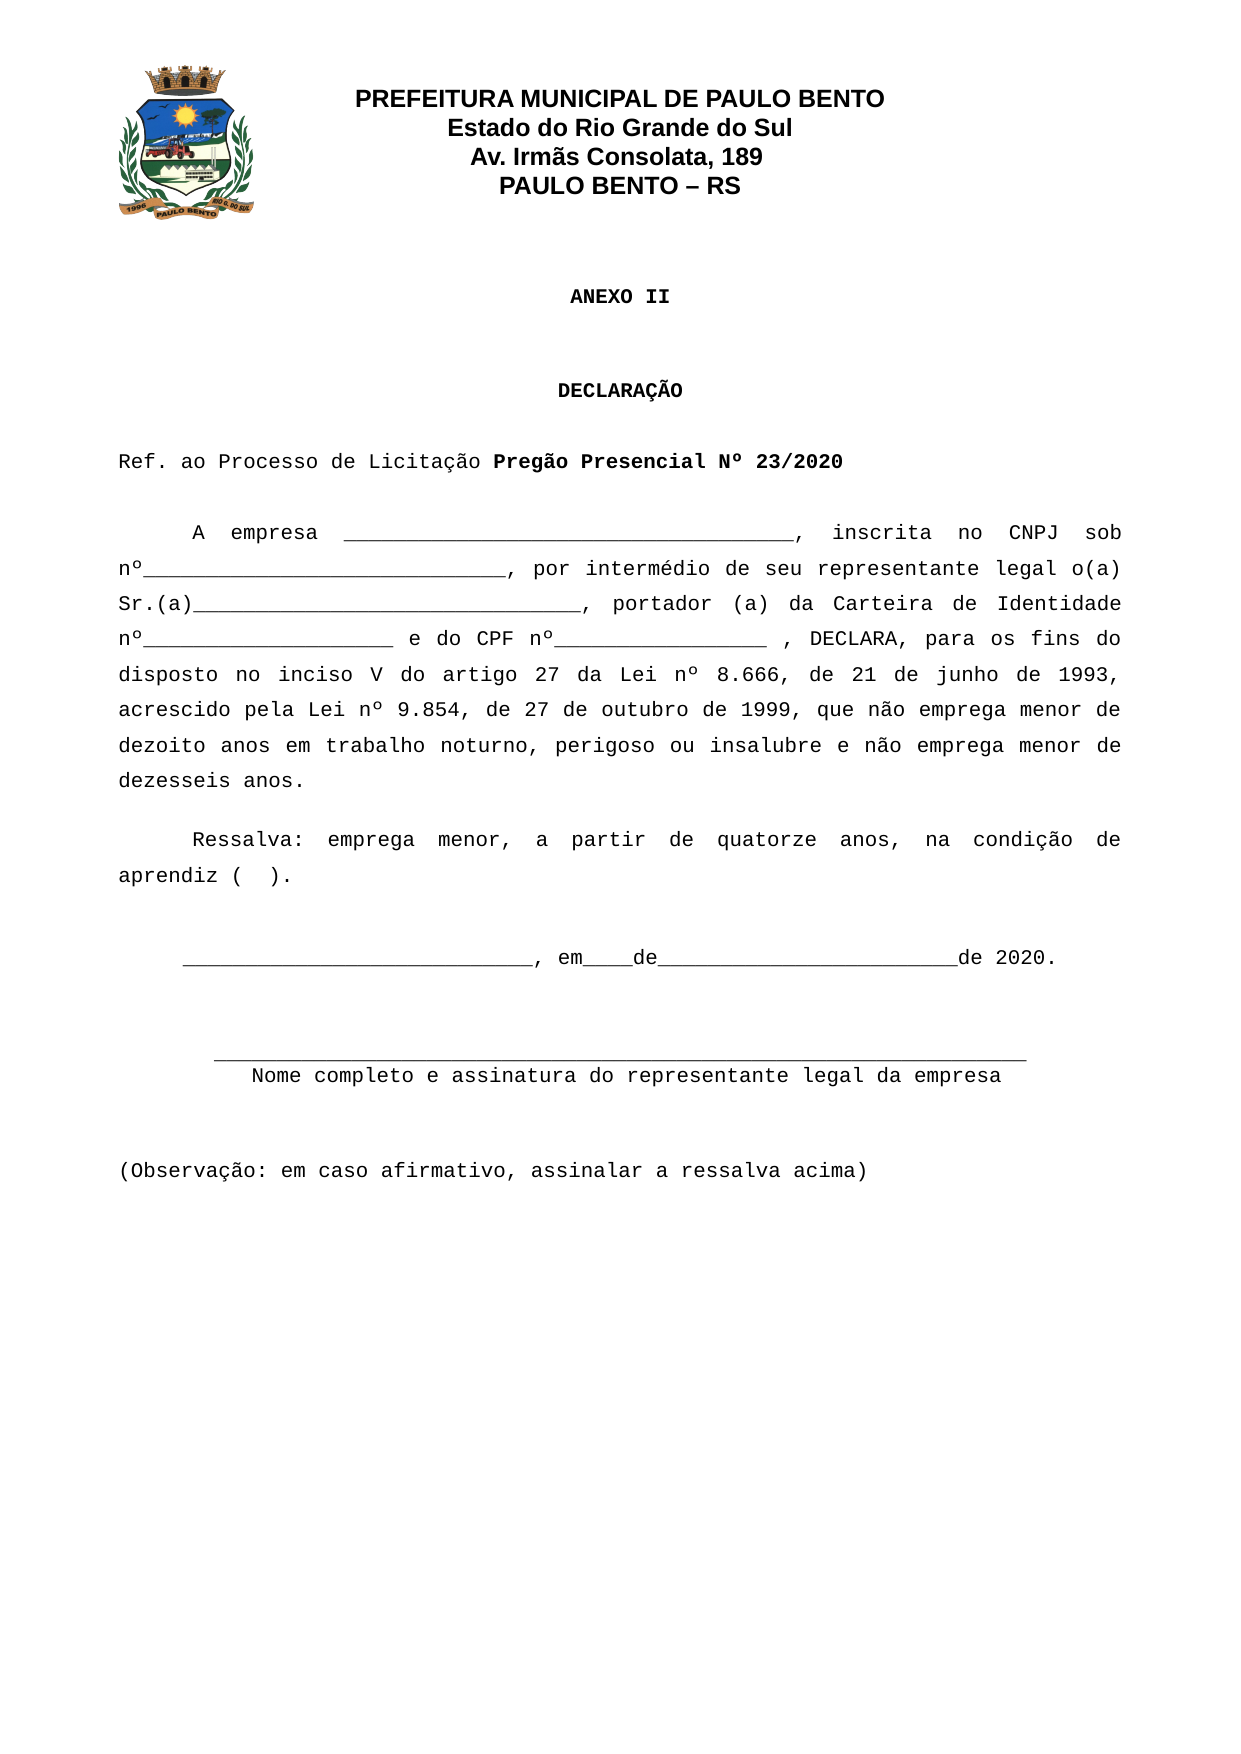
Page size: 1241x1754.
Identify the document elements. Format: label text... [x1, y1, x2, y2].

text ANEXO II [118, 286, 1122, 309]
text Ref. ao Processo de Licitação Pregão Presencial Nº 23/2020 [118, 451, 1122, 475]
text ____________________________, em____de________________________de 2020. [118, 947, 1122, 971]
text Nome completo e assinatura do representante legal da empresa [118, 1066, 1122, 1089]
text _________________________________________________________________ [118, 1042, 1122, 1066]
text A empresa ____________________________________, inscrita no CNPJ sob nº_____________________________, por intermédio de seu representante legal o(a) Sr.(a)_______________________________, portador (a) da Carteira de Identidade nº____________________ e do CPF nº_________________ , DECLARA, para os fins do disposto no inciso V do artigo 27 da Lei nº 8.666, de 21 de junho de 1993, acrescido pela Lei nº 9.854, de 27 de outubro de 1999, que não emprega menor de dezoito anos em trabalho noturno, perigoso ou insalubre e não emprega menor de dezesseis anos. [118, 522, 1122, 794]
text (Observação: em caso afirmativo, assinalar a ressalva acima) [118, 1160, 1122, 1184]
text DECLARAÇÃO [118, 380, 1122, 404]
picture [118, 65, 254, 220]
text Ressalva: emprega menor, a partir de quatorze anos, na condição de aprendiz ( ). [118, 829, 1122, 888]
